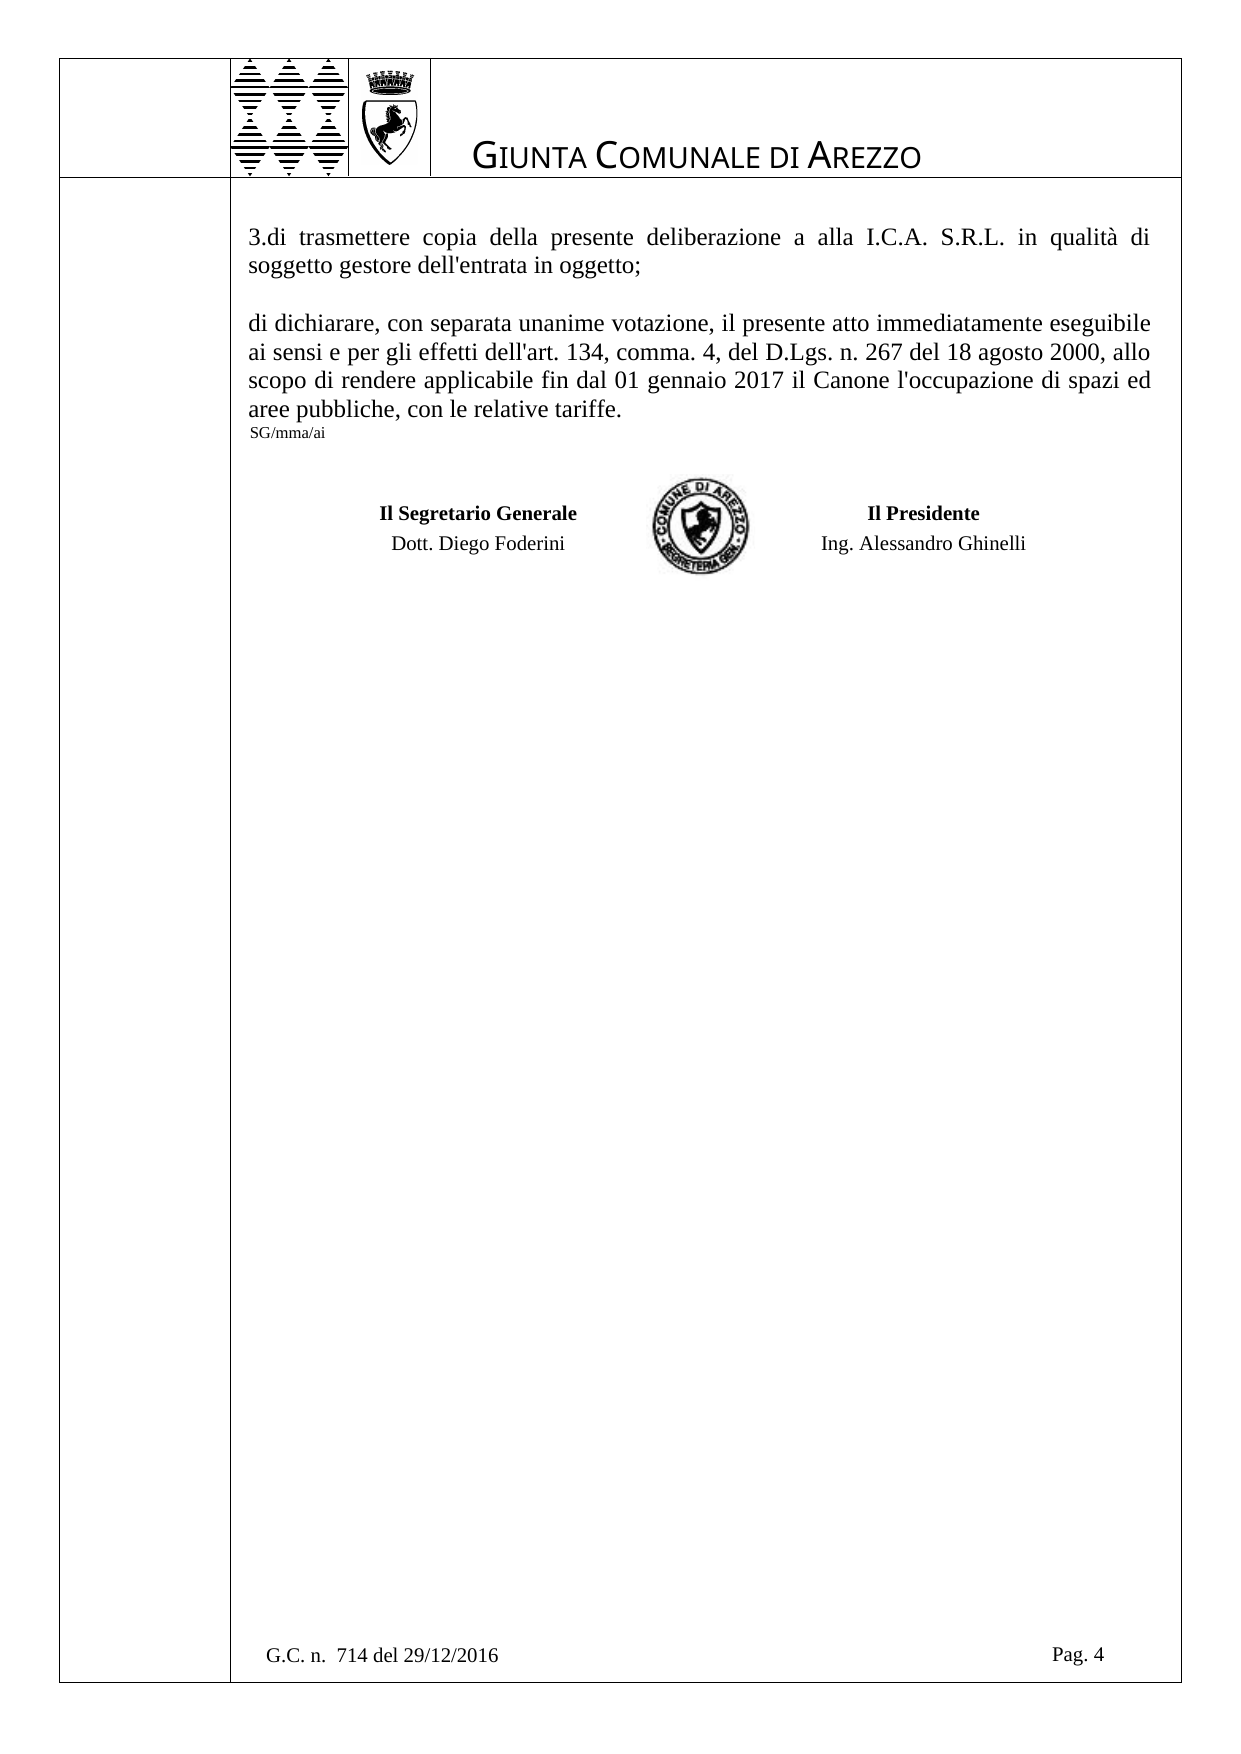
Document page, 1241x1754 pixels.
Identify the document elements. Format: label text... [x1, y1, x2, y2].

text di dichiarare, con separata unanime votazione, il presente atto immediatamente eseguibile ai sensi e per gli effetti dell'art. 134, comma. 4, del D.Lgs. n. 267 del 18 agosto 2000, allo scopo di rendere applicabile fin dal 01 gennaio 2017 il Canone l'occupazione di spazi ed aree pubbliche, con le relative tariffe. [248, 308, 1152, 423]
picture [361, 70, 418, 165]
text 3.di trasmettere copia della presente deliberazione a alla I.C.A. S.R.L. in qualità di soggetto gestore dell'entrata in oggetto; [248, 222, 1152, 279]
table_header Il Presidente Ing. Alessandro Ghinelli [766, 468, 1081, 616]
table_header Il Segretario Generale Dott. Diego Foderini [320, 468, 636, 616]
picture [646, 474, 756, 582]
table_header [636, 468, 766, 616]
text SG/mma/ai [249, 423, 1152, 442]
